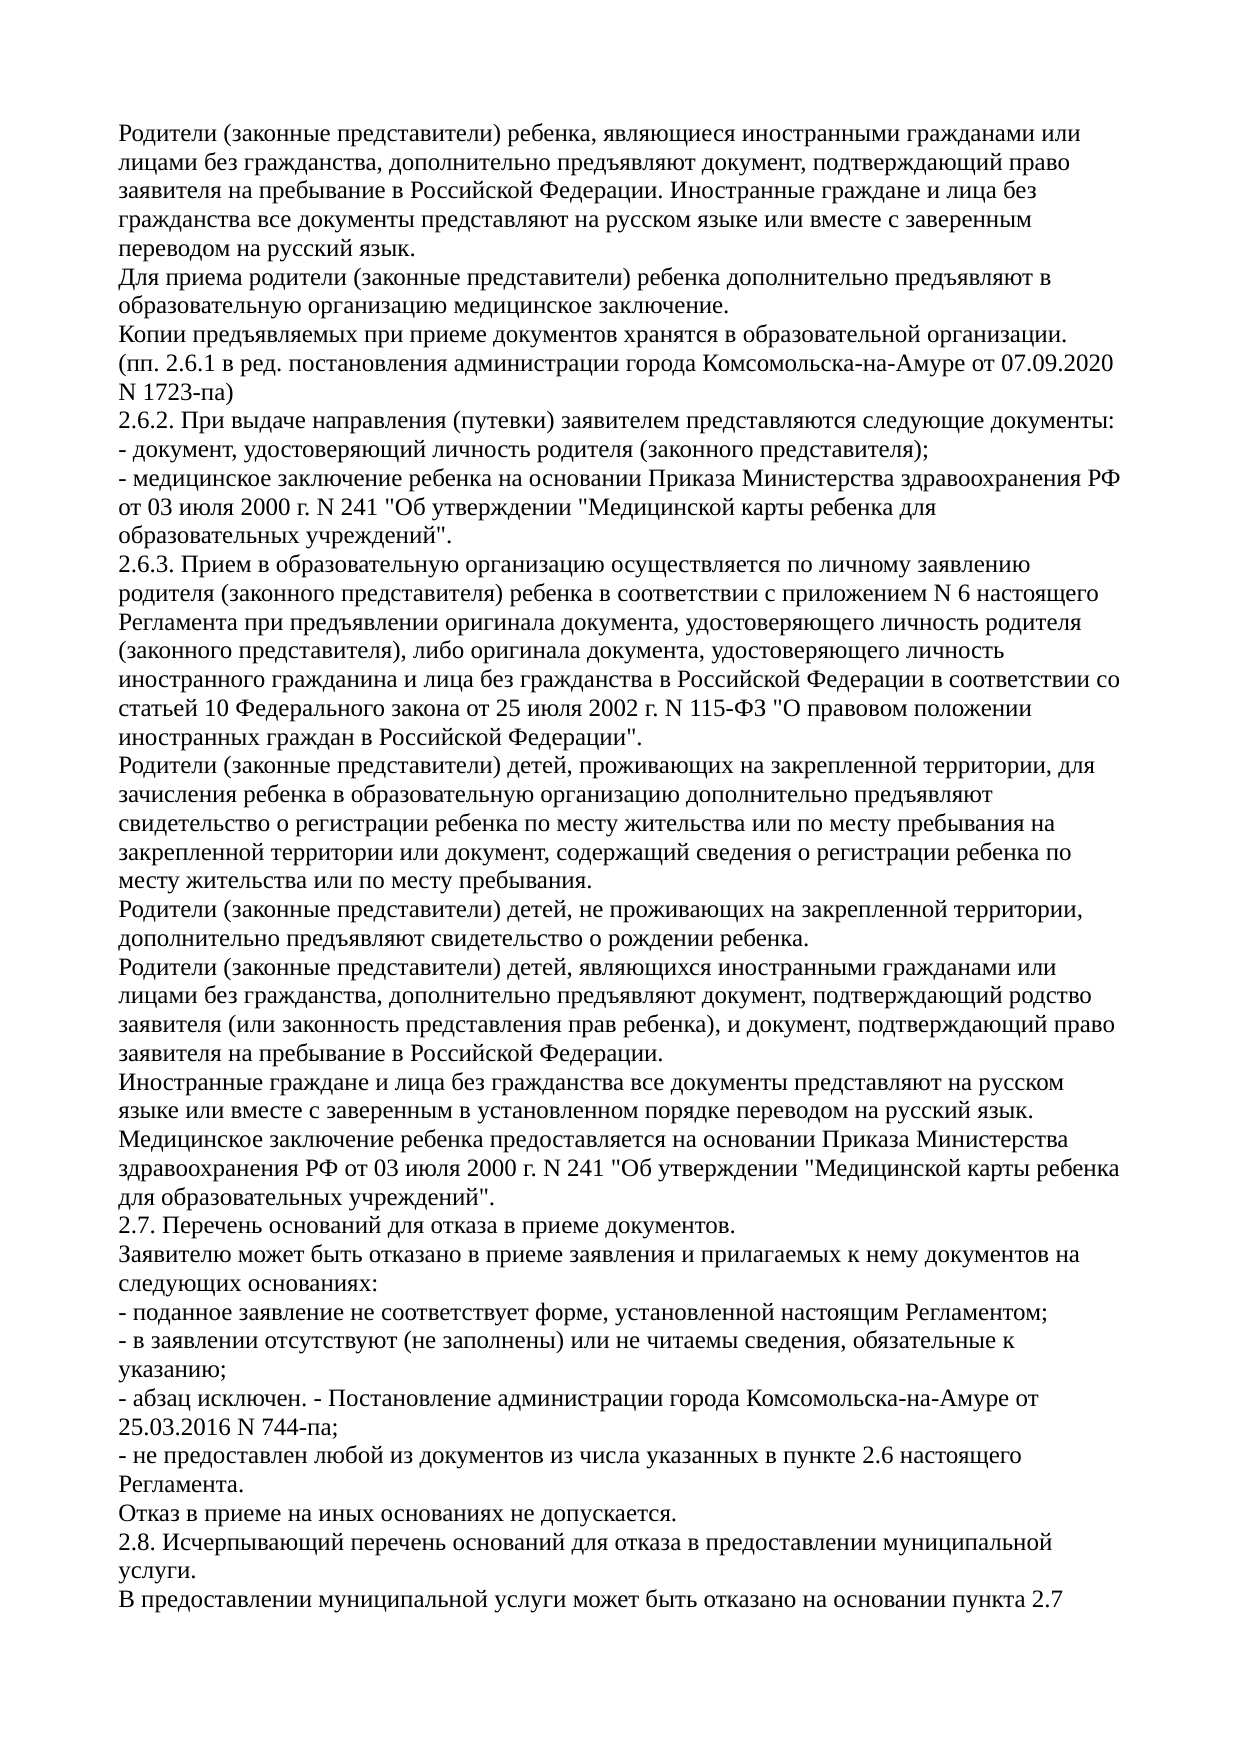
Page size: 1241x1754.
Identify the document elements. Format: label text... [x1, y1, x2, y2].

text - не предоставлен любой из документов из числа указанных в пункте 2.6 настоящего Регламента. [118, 1441, 1122, 1498]
text Медицинское заключение ребенка предоставляется на основании Приказа Министерства здравоохранения РФ от 03 июля 2000 г. N 241 "Об утверждении "Медицинской карты ребенка для образовательных учреждений". [118, 1124, 1122, 1211]
text Иностранные граждане и лица без гражданства все документы представляют на русском языке или вместе с заверенным в установленном порядке переводом на русский язык. [118, 1067, 1122, 1124]
text (пп. 2.6.1 в ред. постановления администрации города Комсомольска-на-Амуре от 07.09.2020 N 1723-па) [118, 348, 1122, 406]
text - документ, удостоверяющий личность родителя (законного представителя); [118, 434, 1122, 463]
text Заявителю может быть отказано в приеме заявления и прилагаемых к нему документов на следующих основаниях: [118, 1239, 1122, 1297]
text Родители (законные представители) детей, не проживающих на закрепленной территории, дополнительно предъявляют свидетельство о рождении ребенка. [118, 894, 1122, 952]
text 2.8. Исчерпывающий перечень оснований для отказа в предоставлении муниципальной услуги. [118, 1527, 1122, 1584]
text - абзац исключен. - Постановление администрации города Комсомольска-на-Амуре от 25.03.2016 N 744-па; [118, 1383, 1122, 1441]
text Копии предъявляемых при приеме документов хранятся в образовательной организации. [118, 319, 1122, 348]
text Родители (законные представители) ребенка, являющиеся иностранными гражданами или лицами без гражданства, дополнительно предъявляют документ, подтверждающий право заявителя на пребывание в Российской Федерации. Иностранные граждане и лица без гражданства все документы представляют на русском языке или вместе с заверенным переводом на русский язык. [118, 118, 1122, 262]
text Для приема родители (законные представители) ребенка дополнительно предъявляют в образовательную организацию медицинское заключение. [118, 262, 1122, 319]
text 2.7. Перечень оснований для отказа в приеме документов. [118, 1211, 1122, 1239]
text 2.6.2. При выдаче направления (путевки) заявителем представляются следующие документы: [118, 406, 1122, 434]
text Родители (законные представители) детей, проживающих на закрепленной территории, для зачисления ребенка в образовательную организацию дополнительно предъявляют свидетельство о регистрации ребенка по месту жительства или по месту пребывания на закрепленной территории или документ, содержащий сведения о регистрации ребенка по месту жительства или по месту пребывания. [118, 751, 1122, 894]
text - поданное заявление не соответствует форме, установленной настоящим Регламентом; [118, 1297, 1122, 1326]
text Отказ в приеме на иных основаниях не допускается. [118, 1498, 1122, 1527]
text - медицинское заключение ребенка на основании Приказа Министерства здравоохранения РФ от 03 июля 2000 г. N 241 "Об утверждении "Медицинской карты ребенка для образовательных учреждений". [118, 463, 1122, 549]
text В предоставлении муниципальной услуги может быть отказано на основании пункта 2.7 [118, 1584, 1122, 1613]
text 2.6.3. Прием в образовательную организацию осуществляется по личному заявлению родителя (законного представителя) ребенка в соответствии с приложением N 6 настоящего Регламента при предъявлении оригинала документа, удостоверяющего личность родителя (законного представителя), либо оригинала документа, удостоверяющего личность иностранного гражданина и лица без гражданства в Российской Федерации в соответствии со статьей 10 Федерального закона от 25 июля 2002 г. N 115-ФЗ "О правовом положении иностранных граждан в Российской Федерации". [118, 549, 1122, 751]
text Родители (законные представители) детей, являющихся иностранными гражданами или лицами без гражданства, дополнительно предъявляют документ, подтверждающий родство заявителя (или законность представления прав ребенка), и документ, подтверждающий право заявителя на пребывание в Российской Федерации. [118, 952, 1122, 1067]
text - в заявлении отсутствуют (не заполнены) или не читаемы сведения, обязательные к указанию; [118, 1326, 1122, 1383]
